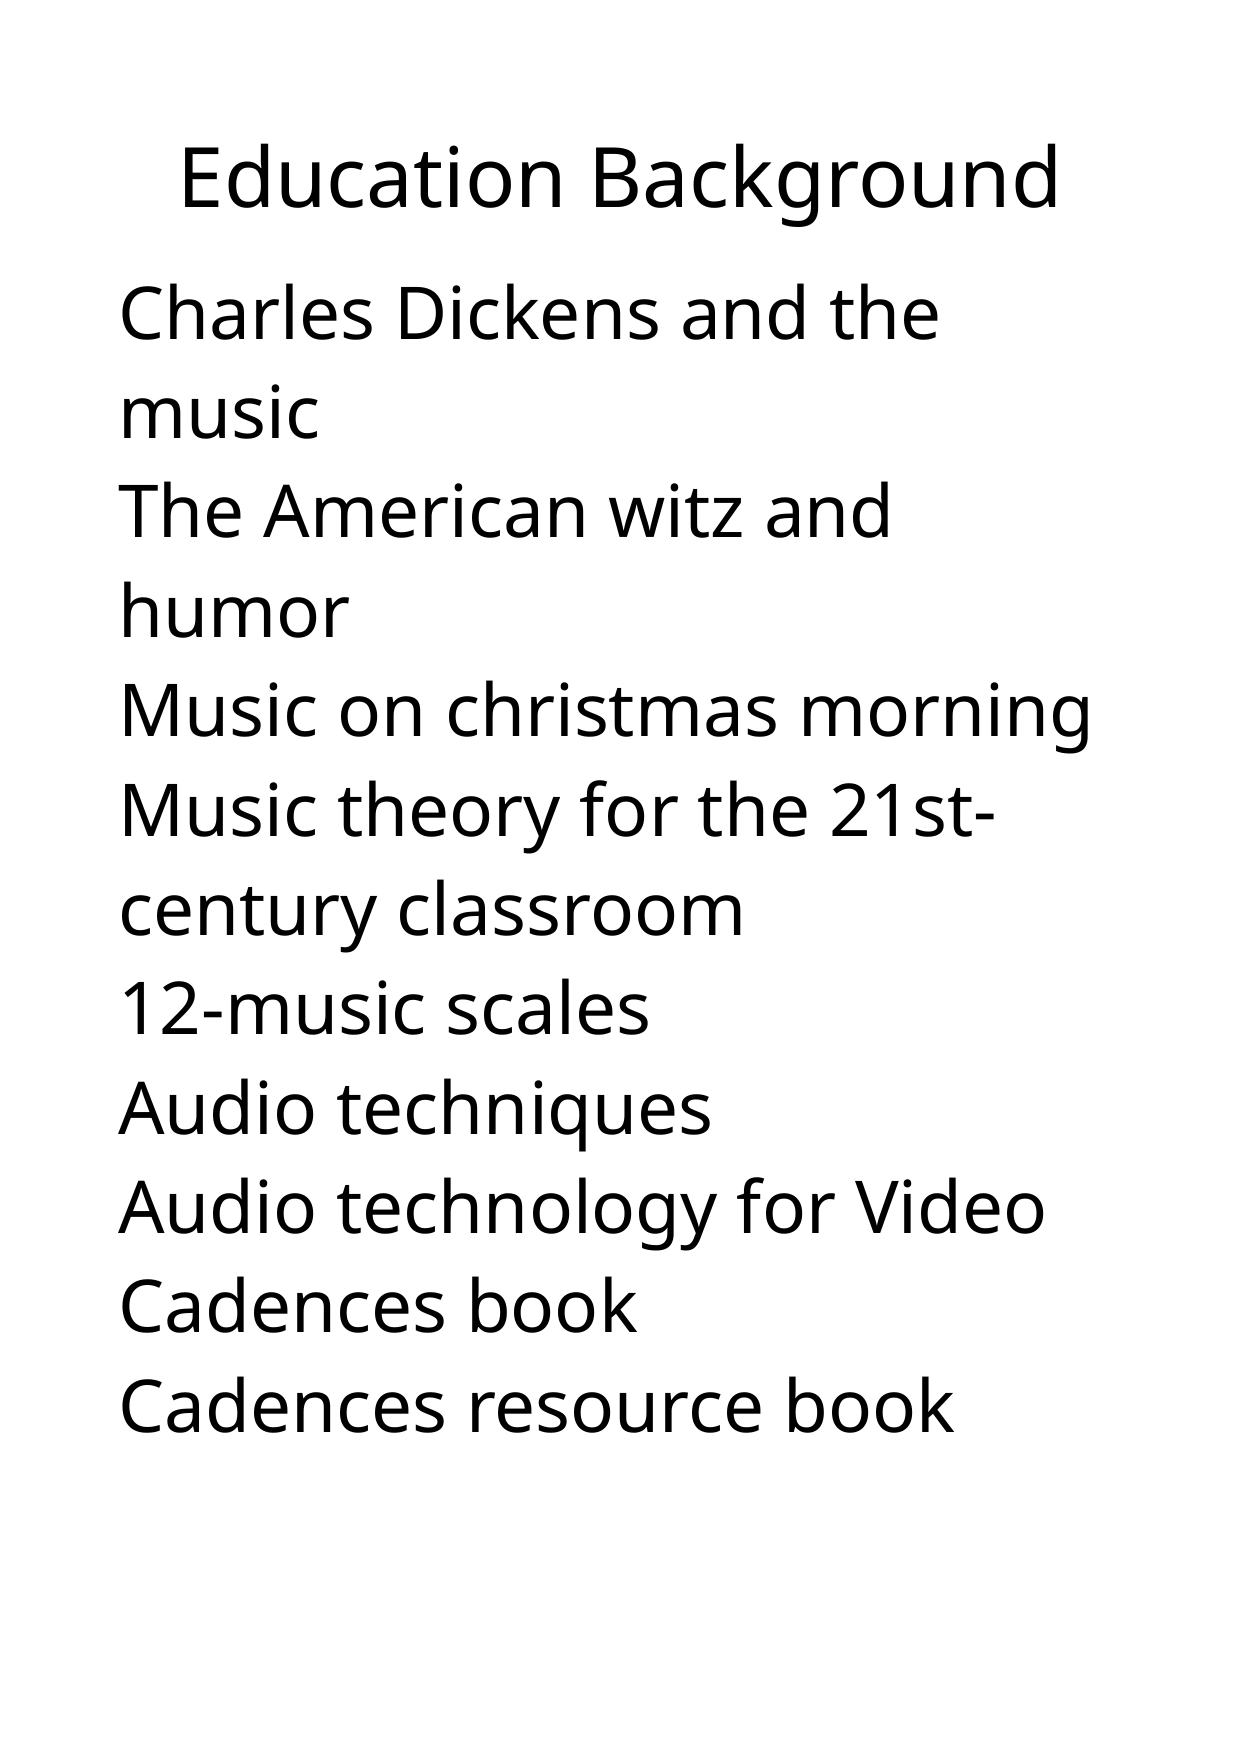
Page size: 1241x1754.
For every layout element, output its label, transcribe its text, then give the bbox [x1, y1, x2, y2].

text Music theory for the 21st-century classroom [118, 758, 1122, 957]
text Audio technology for Video [118, 1156, 1122, 1255]
text Audio techniques [118, 1056, 1122, 1156]
text 12-music scales [118, 957, 1122, 1056]
text Music on christmas morning [118, 659, 1122, 758]
text The American witz and humor [118, 460, 1122, 659]
text Cadences resource book [118, 1354, 1122, 1454]
text Charles Dickens and the music [118, 261, 1122, 460]
text Cadences book [118, 1255, 1122, 1354]
